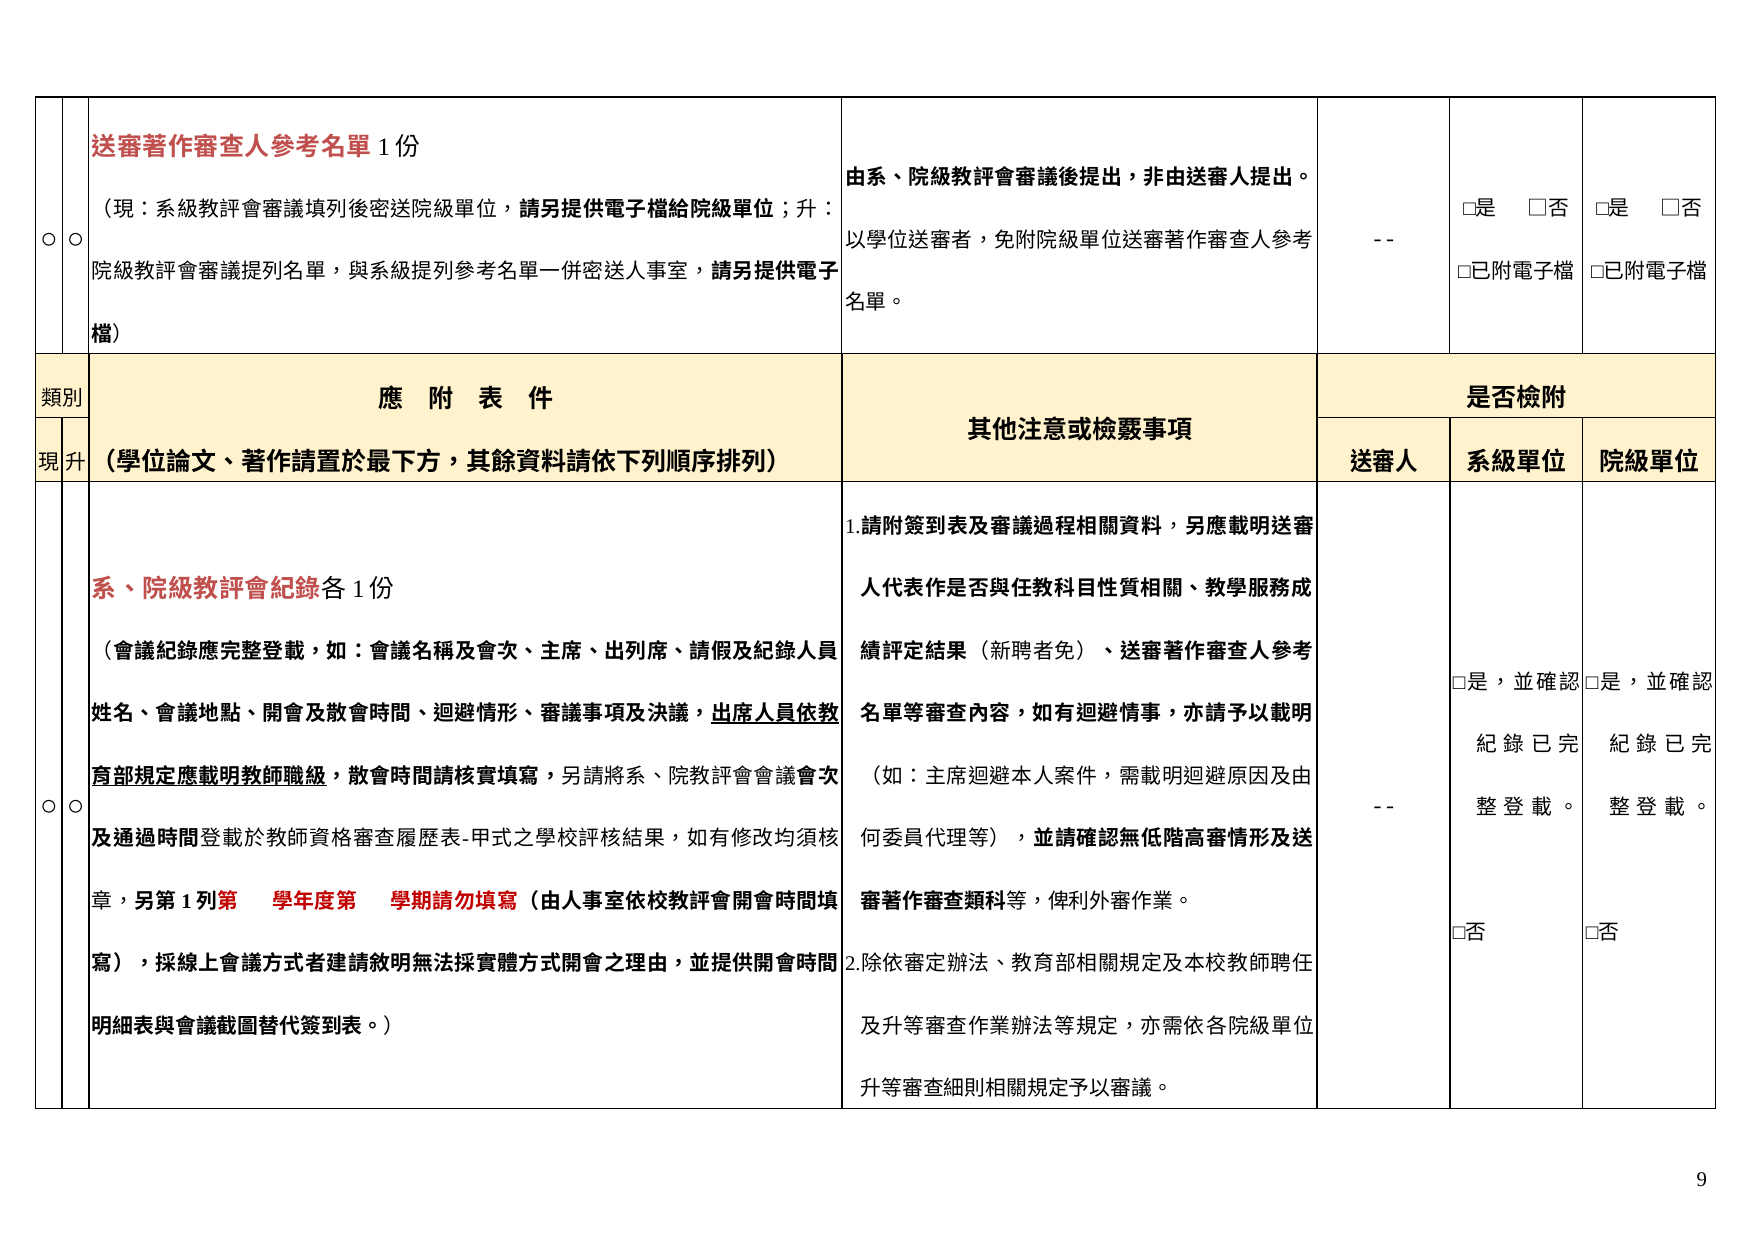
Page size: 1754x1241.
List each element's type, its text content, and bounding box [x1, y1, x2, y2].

table_cell 是否檢附 [1318, 354, 1715, 417]
table_cell □是，並確認紀錄已完整登載。 □否 [1583, 482, 1715, 1107]
table_cell 由系、院級教評會審議後提出，非由送審人提出。以學位送審者，免附院級單位送審著作審查人參考名單。 [842, 98, 1317, 353]
table_cell 系、院級教評會紀錄各1份 （會議紀錄應完整登載，如：會議名稱及會次、主席、出列席、請假及紀錄人員姓名、會議地點、開會及散會時間、迴避情形、審議事項及決議，出席人員依教育部規定應載明教師職級，散會時間請核實填寫，另請將系、院教評會會議會次及通過時間登載於教師資格審查履歷表-甲式之學校評核結果，如有修改均須核章，另第1列第 學年度第 學期請勿填寫（由人事室依校教評會開會時間填寫），採線上會議方式者建請敘明無法採實體方式開會之理由，並提供開會時間明細表與會議截圖替代簽到表。） [90, 482, 841, 1107]
table_cell 系級單位 [1451, 418, 1582, 481]
table_cell 送審人 [1318, 418, 1449, 481]
table_cell □是 □否 □已附電子檔 [1450, 98, 1582, 353]
table_cell -- [1318, 482, 1449, 1107]
table_cell 應 附 表 件 （學位論文、著作請置於最下方，其餘資料請依下列順序排列） [90, 354, 841, 481]
table_cell 送審著作審查人參考名單1份 （現：系級教評會審議填列後密送院級單位，請另提供電子檔給院級單位；升：院級教評會審議提列名單，與系級提列參考名單一併密送人事室，請另提供電子檔） [89, 98, 841, 353]
table_cell 1.請附簽到表及審議過程相關資料，另應載明送審人代表作是否與任教科目性質相關、教學服務成績評定結果（新聘者免）、送審著作審查人參考名單等審查內容，如有迴避情事，亦請予以載明（如：主席迴避本人案件，需載明迴避原因及由何委員代理等），並請確認無低階高審情形及送審著作審查類科等，俾利外審作業。 2.除依審定辦法、教育部相關規定及本校教師聘任及升等審查作業辦法等規定，亦需依各院級單位升等審查細則相關規定予以審議。 [843, 482, 1316, 1107]
table_cell -- [1318, 98, 1449, 353]
table_cell 其他注意或檢覈事項 [843, 354, 1316, 481]
table_cell 升 [63, 418, 88, 481]
table_cell □是，並確認紀錄已完整登載。 □否 [1451, 482, 1582, 1107]
table_cell 類別 [36, 354, 88, 417]
table_cell ○ [36, 98, 62, 353]
table_cell ○ [36, 482, 61, 1107]
table_cell 現 [36, 418, 61, 481]
table_cell ○ [63, 98, 88, 353]
table_cell □是 □否 □已附電子檔 [1583, 98, 1715, 353]
table_cell ○ [63, 482, 88, 1107]
table_cell 院級單位 [1583, 418, 1715, 481]
